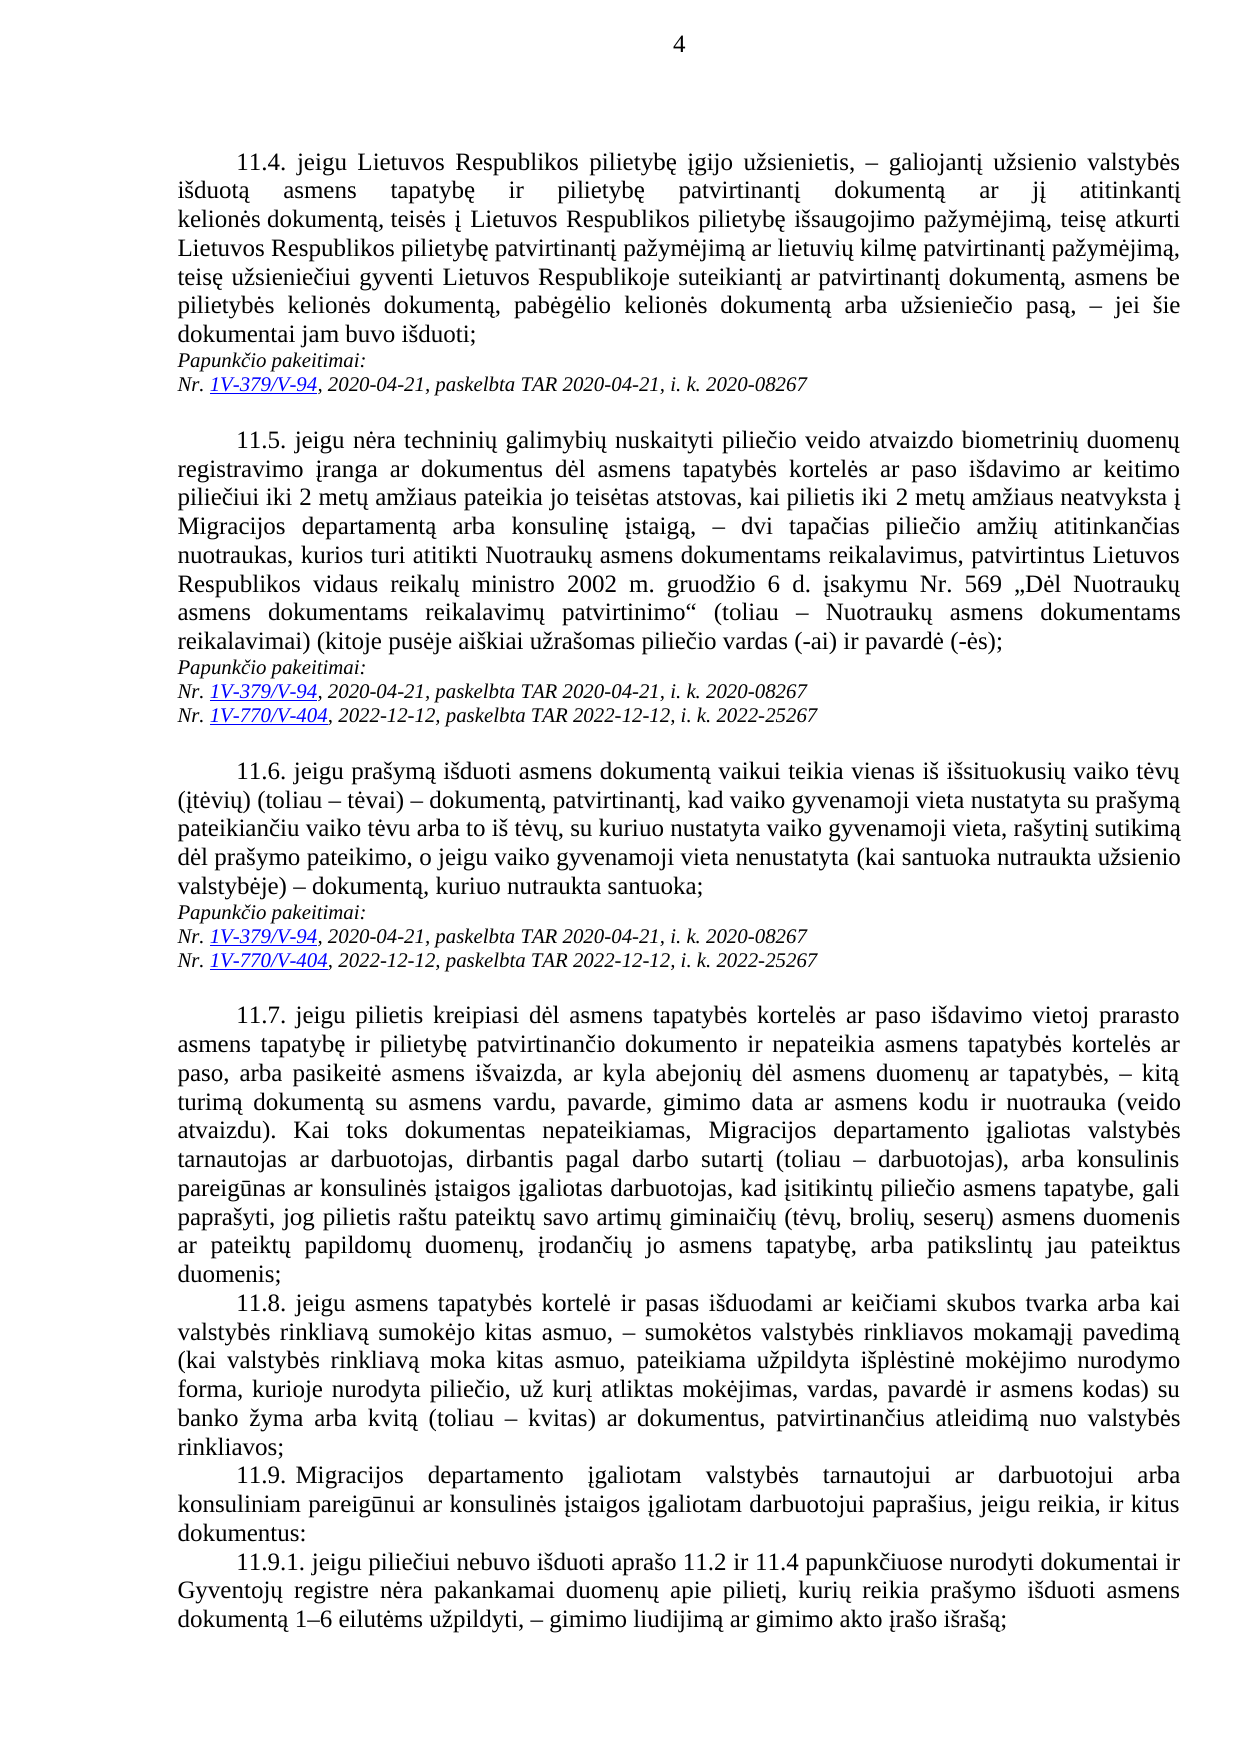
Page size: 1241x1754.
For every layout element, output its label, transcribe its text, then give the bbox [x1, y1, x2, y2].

text 11.5. jeigu nėra techninių galimybių nuskaityti piliečio veido atvaizdo biometrinių duomenų registravimo įranga ar dokumentus dėl asmens tapatybės kortelės ar paso išdavimo ar keitimo piliečiui iki 2 metų amžiaus pateikia jo teisėtas atstovas, kai pilietis iki 2 metų amžiaus neatvyksta į Migracijos departamentą arba konsulinę įstaigą, – dvi tapačias piliečio amžių atitinkančias nuotraukas, kurios turi atitikti Nuotraukų asmens dokumentams reikalavimus, patvirtintus Lietuvos Respublikos vidaus reikalų ministro 2002 m. gruodžio 6 d. įsakymu Nr. 569 „Dėl Nuotraukų asmens dokumentams reikalavimų patvirtinimo“ (toliau – Nuotraukų asmens dokumentams reikalavimai) (kitoje pusėje aiškiai užrašomas piliečio vardas (-ai) ir pavardė (-ės); [177, 425, 1181, 655]
text 11.7. jeigu pilietis kreipiasi dėl asmens tapatybės kortelės ar paso išdavimo vietoj prarasto asmens tapatybę ir pilietybę patvirtinančio dokumento ir nepateikia asmens tapatybės kortelės ar paso, arba pasikeitė asmens išvaizda, ar kyla abejonių dėl asmens duomenų ar tapatybės, – kitą turimą dokumentą su asmens vardu, pavarde, gimimo data ar asmens kodu ir nuotrauka (veido atvaizdu). Kai toks dokumentas nepateikiamas, Migracijos departamento įgaliotas valstybės tarnautojas ar darbuotojas, dirbantis pagal darbo sutartį (toliau – darbuotojas), arba konsulinis pareigūnas ar konsulinės įstaigos įgaliotas darbuotojas, kad įsitikintų piliečio asmens tapatybe, gali paprašyti, jog pilietis raštu pateiktų savo artimų giminaičių (tėvų, brolių, seserų) asmens duomenis ar pateiktų papildomų duomenų, įrodančių jo asmens tapatybę, arba patikslintų jau pateiktus duomenis; [177, 1001, 1181, 1288]
text 11.4. jeigu Lietuvos Respublikos pilietybę įgijo užsienietis, – galiojantį užsienio valstybės išduotą asmens tapatybę ir pilietybę patvirtinantį dokumentą ar jį atitinkantį kelionės dokumentą, teisės į Lietuvos Respublikos pilietybę išsaugojimo pažymėjimą, teisę atkurti Lietuvos Respublikos pilietybę patvirtinantį pažymėjimą ar lietuvių kilmę patvirtinantį pažymėjimą, teisę užsieniečiui gyventi Lietuvos Respublikoje suteikiantį ar patvirtinantį dokumentą, asmens be pilietybės kelionės dokumentą, pabėgėlio kelionės dokumentą arba užsieniečio pasą, – jei šie dokumentai jam buvo išduoti; [177, 147, 1181, 348]
text 11.6. jeigu prašymą išduoti asmens dokumentą vaikui teikia vienas iš išsituokusių vaiko tėvų (įtėvių) (toliau – tėvai) – dokumentą, patvirtinantį, kad vaiko gyvenamoji vieta nustatyta su prašymą pateikiančiu vaiko tėvu arba to iš tėvų, su kuriuo nustatyta vaiko gyvenamoji vieta, rašytinį sutikimą dėl prašymo pateikimo, o jeigu vaiko gyvenamoji vieta nenustatyta (kai santuoka nutraukta užsienio valstybėje) – dokumentą, kuriuo nutraukta santuoka; [177, 756, 1181, 900]
text Nr. 1V-770/V-404, 2022-12-12, paskelbta TAR 2022-12-12, i. k. 2022-25267 [177, 703, 1181, 727]
text Nr. 1V-379/V-94, 2020-04-21, paskelbta TAR 2020-04-21, i. k. 2020-08267 [177, 679, 1181, 703]
text Papunkčio pakeitimai: [177, 655, 1181, 679]
text Papunkčio pakeitimai: [177, 900, 1181, 924]
text Nr. 1V-379/V-94, 2020-04-21, paskelbta TAR 2020-04-21, i. k. 2020-08267 [177, 924, 1181, 948]
text 11.8. jeigu asmens tapatybės kortelė ir pasas išduodami ar keičiami skubos tvarka arba kai valstybės rinkliavą sumokėjo kitas asmuo, – sumokėtos valstybės rinkliavos mokamąjį pavedimą (kai valstybės rinkliavą moka kitas asmuo, pateikiama užpildyta išplėstinė mokėjimo nurodymo forma, kurioje nurodyta piliečio, už kurį atliktas mokėjimas, vardas, pavardė ir asmens kodas) su banko žyma arba kvitą (toliau – kvitas) ar dokumentus, patvirtinančius atleidimą nuo valstybės rinkliavos; [177, 1288, 1181, 1461]
text Nr. 1V-770/V-404, 2022-12-12, paskelbta TAR 2022-12-12, i. k. 2022-25267 [177, 948, 1181, 972]
text 11.9.1. jeigu piliečiui nebuvo išduoti aprašo 11.2 ir 11.4 papunkčiuose nurodyti dokumentai ir Gyventojų registre nėra pakankamai duomenų apie pilietį, kurių reikia prašymo išduoti asmens dokumentą 1–6 eilutėms užpildyti, – gimimo liudijimą ar gimimo akto įrašo išrašą; [177, 1547, 1181, 1633]
text Papunkčio pakeitimai: [177, 348, 1181, 372]
text Nr. 1V-379/V-94, 2020-04-21, paskelbta TAR 2020-04-21, i. k. 2020-08267 [177, 372, 1181, 396]
text 11.9. Migracijos departamento įgaliotam valstybės tarnautojui ar darbuotojui arba konsuliniam pareigūnui ar konsulinės įstaigos įgaliotam darbuotojui paprašius, jeigu reikia, ir kitus dokumentus: [177, 1461, 1181, 1547]
